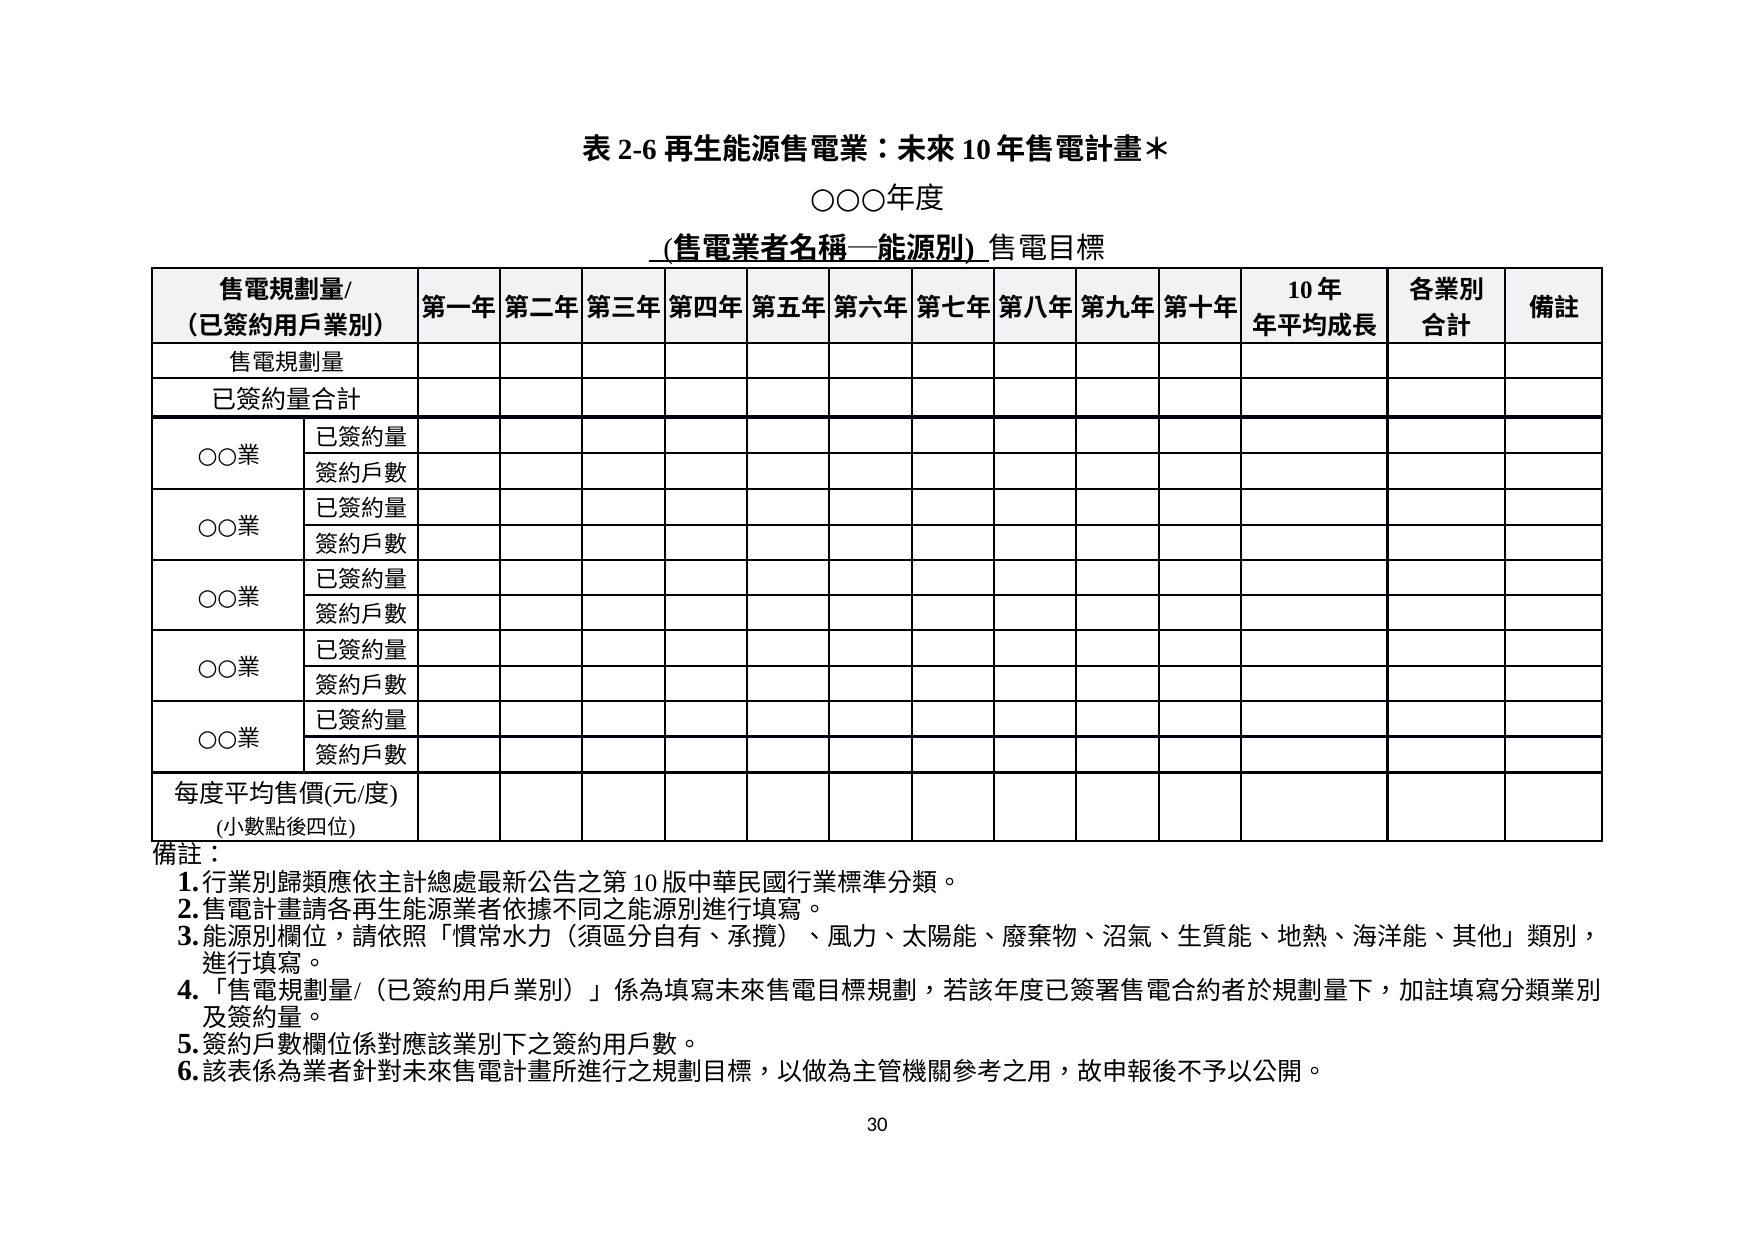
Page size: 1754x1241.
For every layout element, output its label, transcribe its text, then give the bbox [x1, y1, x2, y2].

table_cell [1242, 526, 1386, 559]
table_cell [913, 379, 993, 415]
table_cell [1242, 419, 1386, 452]
table_cell [748, 774, 828, 840]
table_cell ○○業 [153, 561, 303, 629]
table_cell [1389, 419, 1504, 452]
table_cell [1389, 490, 1504, 523]
table_cell [419, 667, 499, 700]
table_cell [830, 631, 911, 665]
text 備註： [152, 842, 1602, 869]
table_cell [501, 490, 581, 523]
table_cell 簽約戶數 [305, 526, 417, 559]
table_header 售電規劃量/ （已簽約用戶業別） [153, 269, 417, 342]
table_header 10年 年平均成長 [1242, 269, 1386, 342]
table_cell [501, 596, 581, 629]
table_cell [666, 379, 746, 415]
table_cell [1160, 561, 1240, 594]
table_cell [995, 490, 1075, 523]
table_cell [995, 702, 1075, 735]
table_cell [913, 526, 993, 559]
table_header 第六年 [830, 269, 911, 342]
table_cell [419, 774, 499, 840]
table_header 第八年 [995, 269, 1075, 342]
table_cell [995, 344, 1075, 377]
table_cell [748, 702, 828, 735]
table_cell [830, 596, 911, 629]
table_cell [583, 419, 664, 452]
list 簽約戶數欄位係對應該業別下之簽約用戶數。 [177, 1032, 1602, 1059]
table_cell [1077, 667, 1158, 700]
table_cell [583, 702, 664, 735]
table_cell [583, 667, 664, 700]
table_cell [1160, 774, 1240, 840]
table_cell [1389, 379, 1504, 415]
table_cell [830, 738, 911, 771]
table_header 第七年 [913, 269, 993, 342]
table_cell [1077, 419, 1158, 452]
table_cell [1160, 344, 1240, 377]
table_cell [1506, 379, 1601, 415]
table_cell [1077, 379, 1158, 415]
table_cell [1077, 490, 1158, 523]
table_cell [666, 596, 746, 629]
table_cell ○○業 [153, 490, 303, 559]
table_cell [1506, 667, 1601, 700]
table_cell [666, 631, 746, 665]
table_cell [666, 344, 746, 377]
text (售電業者名稱─能源別) 售電目標 [152, 225, 1602, 267]
table_cell [748, 561, 828, 594]
table_cell [1389, 344, 1504, 377]
table_cell [501, 454, 581, 488]
table_cell [501, 419, 581, 452]
table_cell [995, 631, 1075, 665]
table_cell [1242, 490, 1386, 523]
table_cell [913, 702, 993, 735]
table_cell [583, 379, 664, 415]
table_cell [1242, 596, 1386, 629]
table_cell [830, 667, 911, 700]
table_cell 簽約戶數 [305, 667, 417, 700]
table_cell [1389, 702, 1504, 735]
table_cell [666, 419, 746, 452]
table_cell [1506, 631, 1601, 665]
table_header 第五年 [748, 269, 828, 342]
table_cell [913, 344, 993, 377]
table_cell [913, 596, 993, 629]
table_cell 已簽約量 [305, 490, 417, 523]
table_header 各業別 合計 [1389, 269, 1504, 342]
table_cell [1160, 631, 1240, 665]
table_cell [1242, 561, 1386, 594]
list 行業別歸類應依主計總處最新公告之第10版中華民國行業標準分類。 [177, 869, 1602, 896]
list 「售電規劃量/（已簽約用戶業別）」係為填寫未來售電目標規劃，若該年度已簽署售電合約者於規劃量下，加註填寫分類業別及簽約量。 [177, 978, 1602, 1032]
table_cell [419, 596, 499, 629]
table_cell [1389, 631, 1504, 665]
table_cell [501, 561, 581, 594]
table_cell [1160, 379, 1240, 415]
table_cell 已簽約量合計 [153, 379, 417, 415]
table_cell [1506, 344, 1601, 377]
table_cell [1160, 667, 1240, 700]
table_cell 簽約戶數 [305, 738, 417, 771]
table_cell [1242, 454, 1386, 488]
table_cell [583, 490, 664, 523]
table_cell [995, 774, 1075, 840]
list 售電計畫請各再生能源業者依據不同之能源別進行填寫。 [177, 896, 1602, 923]
table_cell [830, 526, 911, 559]
text ○○○年度 [152, 175, 1602, 217]
table_cell 已簽約量 [305, 561, 417, 594]
table_cell 每度平均售價(元/度) (小數點後四位) [153, 774, 417, 840]
table_cell [1506, 774, 1601, 840]
table_cell [666, 490, 746, 523]
table_cell [1077, 702, 1158, 735]
table_cell [419, 526, 499, 559]
table_cell [419, 344, 499, 377]
table_cell [748, 490, 828, 523]
table_cell [913, 774, 993, 840]
table_cell [830, 774, 911, 840]
table_cell [748, 738, 828, 771]
table_cell [748, 344, 828, 377]
table_cell [913, 738, 993, 771]
table_header 第九年 [1077, 269, 1158, 342]
table_cell [1506, 454, 1601, 488]
table_header 第三年 [583, 269, 664, 342]
table_cell [1506, 561, 1601, 594]
table_cell [419, 561, 499, 594]
table_cell [583, 454, 664, 488]
table_cell [1506, 738, 1601, 771]
table_cell [1389, 454, 1504, 488]
table_cell ○○業 [153, 419, 303, 488]
table_cell [1077, 526, 1158, 559]
table_cell 售電規劃量 [153, 344, 417, 377]
table_cell [1160, 596, 1240, 629]
table_cell [995, 596, 1075, 629]
table_cell [583, 596, 664, 629]
table_cell [1389, 596, 1504, 629]
table_cell [913, 667, 993, 700]
table_cell [1242, 738, 1386, 771]
table_cell 簽約戶數 [305, 454, 417, 488]
table_cell [913, 454, 993, 488]
table_cell [830, 561, 911, 594]
table_cell 已簽約量 [305, 702, 417, 735]
table_header 第四年 [666, 269, 746, 342]
table_cell [501, 774, 581, 840]
table_cell [501, 667, 581, 700]
table_cell [1506, 702, 1601, 735]
table_cell [1077, 596, 1158, 629]
table_cell [913, 490, 993, 523]
table_cell [1242, 667, 1386, 700]
table_cell [1160, 490, 1240, 523]
table_cell [1077, 561, 1158, 594]
table_cell [1389, 738, 1504, 771]
table_cell [1160, 454, 1240, 488]
list 該表係為業者針對未來售電計畫所進行之規劃目標，以做為主管機關參考之用，故申報後不予以公開。 [177, 1059, 1602, 1086]
table_cell [1506, 490, 1601, 523]
table_cell [501, 344, 581, 377]
table_cell [1389, 667, 1504, 700]
table_cell [666, 561, 746, 594]
table_cell 已簽約量 [305, 631, 417, 665]
table_cell [830, 419, 911, 452]
table_cell [666, 738, 746, 771]
table_cell [666, 454, 746, 488]
table_cell [1506, 526, 1601, 559]
table_cell 已簽約量 [305, 419, 417, 452]
table_cell [913, 419, 993, 452]
table_cell [1242, 702, 1386, 735]
table_cell [583, 526, 664, 559]
table_cell [1077, 738, 1158, 771]
table_cell ○○業 [153, 702, 303, 771]
table_header 第一年 [419, 269, 499, 342]
table_cell [419, 738, 499, 771]
table_cell [830, 344, 911, 377]
table_cell [748, 667, 828, 700]
list 能源別欄位，請依照「慣常水力（須區分自有、承攬）、風力、太陽能、廢棄物、沼氣、生質能、地熱、海洋能、其他」類別，進行填寫。 [177, 923, 1602, 978]
table_cell [995, 454, 1075, 488]
table_cell [1242, 379, 1386, 415]
table_cell 簽約戶數 [305, 596, 417, 629]
table_cell [583, 738, 664, 771]
table_cell [748, 419, 828, 452]
table_cell [830, 379, 911, 415]
table_cell [748, 454, 828, 488]
table_cell [1506, 419, 1601, 452]
table_cell [995, 526, 1075, 559]
table_cell [913, 561, 993, 594]
table_cell [1077, 344, 1158, 377]
table_cell [666, 774, 746, 840]
table_cell [1506, 596, 1601, 629]
table_cell [748, 631, 828, 665]
table_cell [830, 702, 911, 735]
table_cell [995, 379, 1075, 415]
table_cell [419, 631, 499, 665]
table_cell [419, 379, 499, 415]
table_cell [666, 526, 746, 559]
table_cell [1389, 561, 1504, 594]
table_cell [995, 561, 1075, 594]
table_cell [1242, 631, 1386, 665]
table_cell [995, 667, 1075, 700]
table_cell [1242, 344, 1386, 377]
table_cell [666, 702, 746, 735]
table_cell [419, 454, 499, 488]
table_cell [830, 490, 911, 523]
table_cell [748, 596, 828, 629]
table_cell [1160, 738, 1240, 771]
table_cell [748, 526, 828, 559]
table_cell [419, 419, 499, 452]
table_cell [583, 774, 664, 840]
table_cell [1077, 774, 1158, 840]
table_cell [1242, 774, 1386, 840]
table_cell [913, 631, 993, 665]
table_cell [501, 631, 581, 665]
table_cell [501, 702, 581, 735]
table_cell [501, 379, 581, 415]
table_cell [583, 344, 664, 377]
table_cell [501, 526, 581, 559]
table_cell [501, 738, 581, 771]
table_header 第十年 [1160, 269, 1240, 342]
table_cell [995, 419, 1075, 452]
table_cell [1389, 774, 1504, 840]
table_cell [1160, 702, 1240, 735]
text 表2-6 再生能源售電業：未來10年售電計畫＊ [152, 125, 1602, 167]
table_cell [666, 667, 746, 700]
table_cell ○○業 [153, 631, 303, 700]
table_cell [748, 379, 828, 415]
table_cell [1160, 526, 1240, 559]
table_cell [1389, 526, 1504, 559]
table_cell [583, 561, 664, 594]
table_cell [583, 631, 664, 665]
table_cell [995, 738, 1075, 771]
table_cell [1077, 631, 1158, 665]
table_header 備註 [1506, 269, 1601, 342]
table_header 第二年 [501, 269, 581, 342]
table_cell [830, 454, 911, 488]
table_cell [419, 702, 499, 735]
table_cell [1077, 454, 1158, 488]
table_cell [1160, 419, 1240, 452]
table_cell [419, 490, 499, 523]
